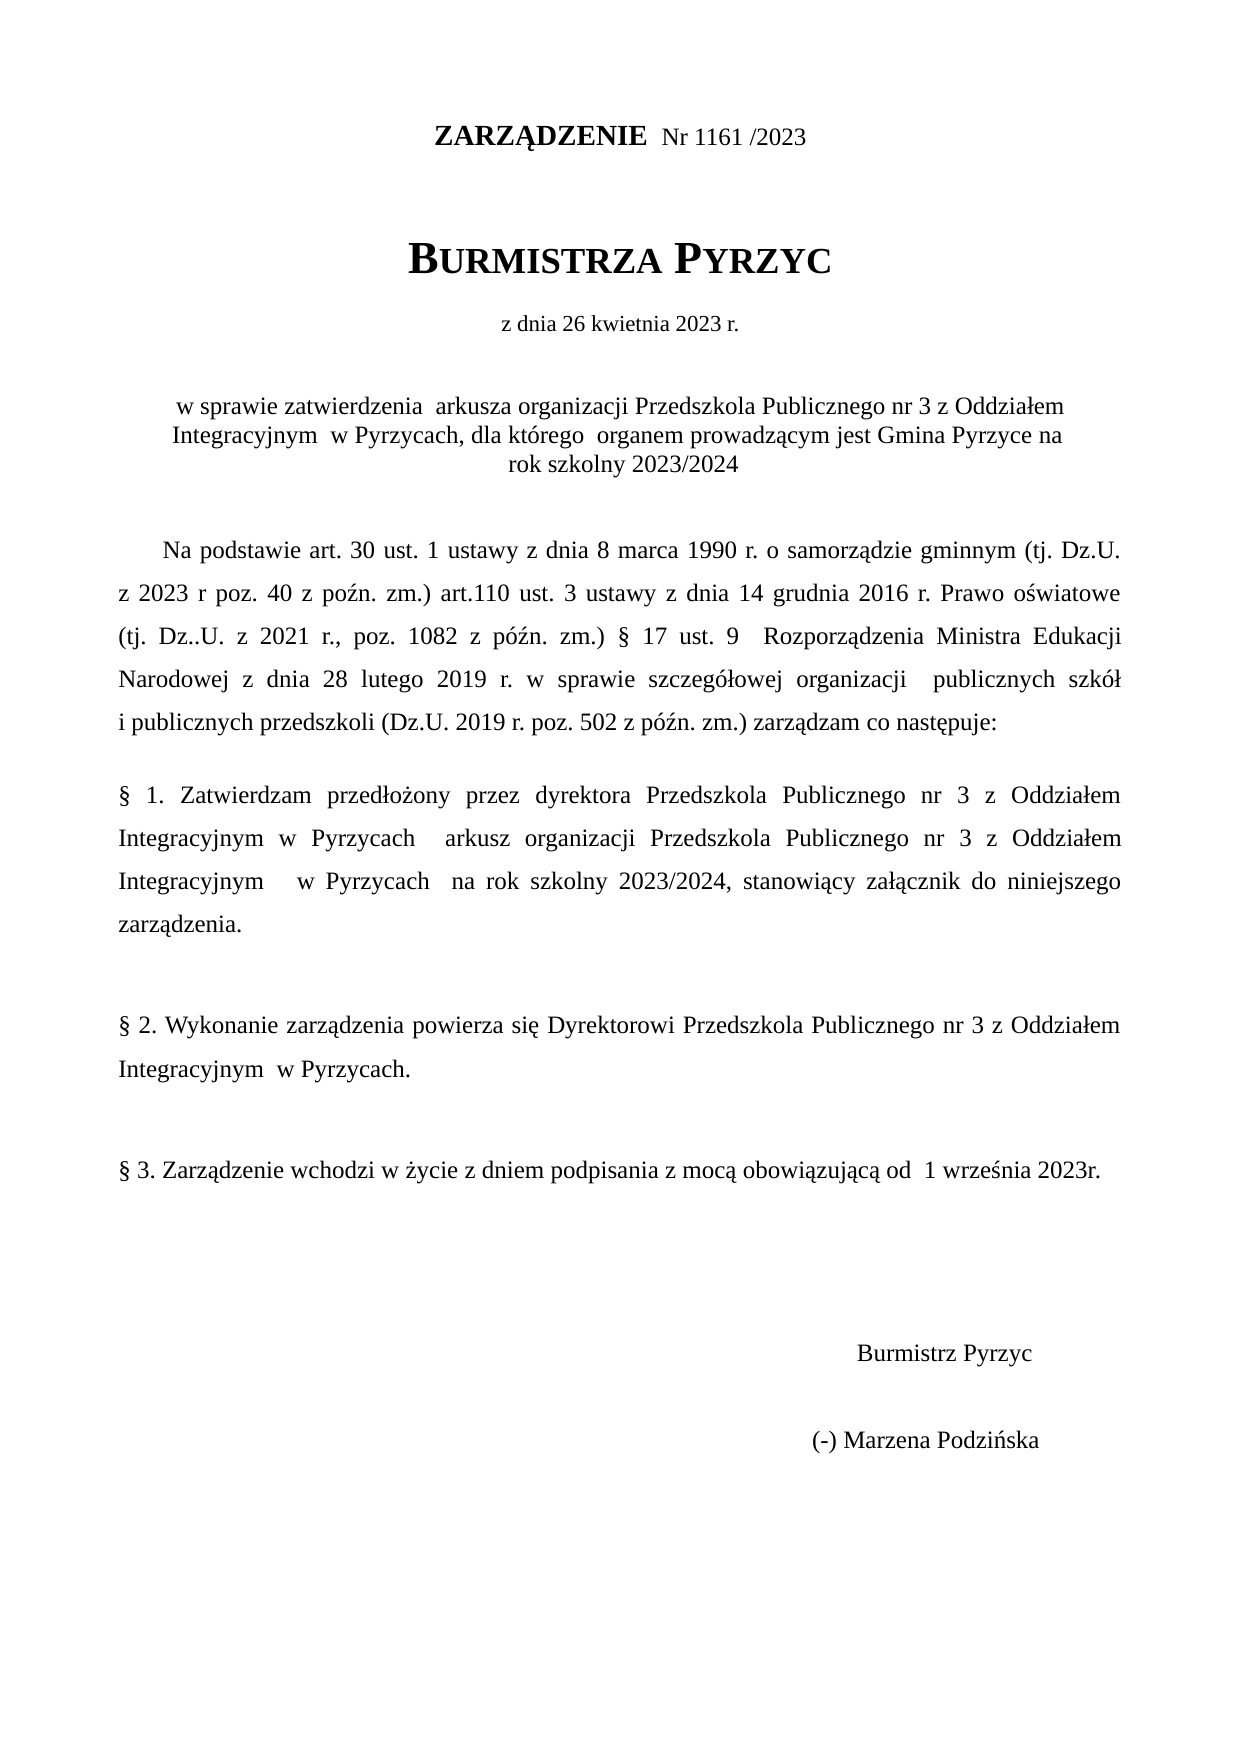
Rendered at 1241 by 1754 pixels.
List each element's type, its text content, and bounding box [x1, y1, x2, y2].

text § 3. Zarządzenie wchodzi w życie z dniem podpisania z mocą obowiązującą od 1 września 2023r. [118, 1155, 1122, 1184]
text z dnia 26 kwietnia 2023 r. [118, 310, 1122, 336]
text Burmistrz Pyrzyc [118, 1338, 1122, 1367]
text § 1. Zatwierdzam przedłożony przez dyrektora Przedszkola Publicznego nr 3 z Oddziałem Integracyjnym w Pyrzycach arkusz organizacji Przedszkola Publicznego nr 3 z Oddziałem Integracyjnym w Pyrzycach na rok szkolny 2023/2024, stanowiący załącznik do niniejszego zarządzenia. [118, 780, 1122, 938]
text Na podstawie art. 30 ust. 1 ustawy z dnia 8 marca 1990 r. o samorządzie gminnym (tj. Dz.U. z 2023 r poz. 40 z poźn. zm.) art.110 ust. 3 ustawy z dnia 14 grudnia 2016 r. Prawo oświatowe (tj. Dz..U. z 2021 r., poz. 1082 z późn. zm.) § 17 ust. 9 Rozporządzenia Ministra Edukacji Narodowej z dnia 28 lutego 2019 r. w sprawie szczegółowej organizacji publicznych szkół i publicznych przedszkoli (Dz.U. 2019 r. poz. 502 z późn. zm.) zarządzam co następuje: [118, 535, 1122, 736]
text w sprawie zatwierdzenia arkusza organizacji Przedszkola Publicznego nr 3 z Oddziałem Integracyjnym w Pyrzycach, dla którego organem prowadzącym jest Gmina Pyrzyce na [118, 391, 1122, 449]
text Zarządzenie Nr 1161 /2023 [118, 118, 1122, 152]
text Burmistrza Pyrzyc [118, 231, 1122, 283]
text § 2. Wykonanie zarządzenia powierza się Dyrektorowi Przedszkola Publicznego nr 3 z Oddziałem Integracyjnym w Pyrzycach. [118, 1011, 1122, 1082]
text rok szkolny 2023/2024 [118, 449, 1122, 477]
text (-) Marzena Podzińska [118, 1425, 1122, 1454]
